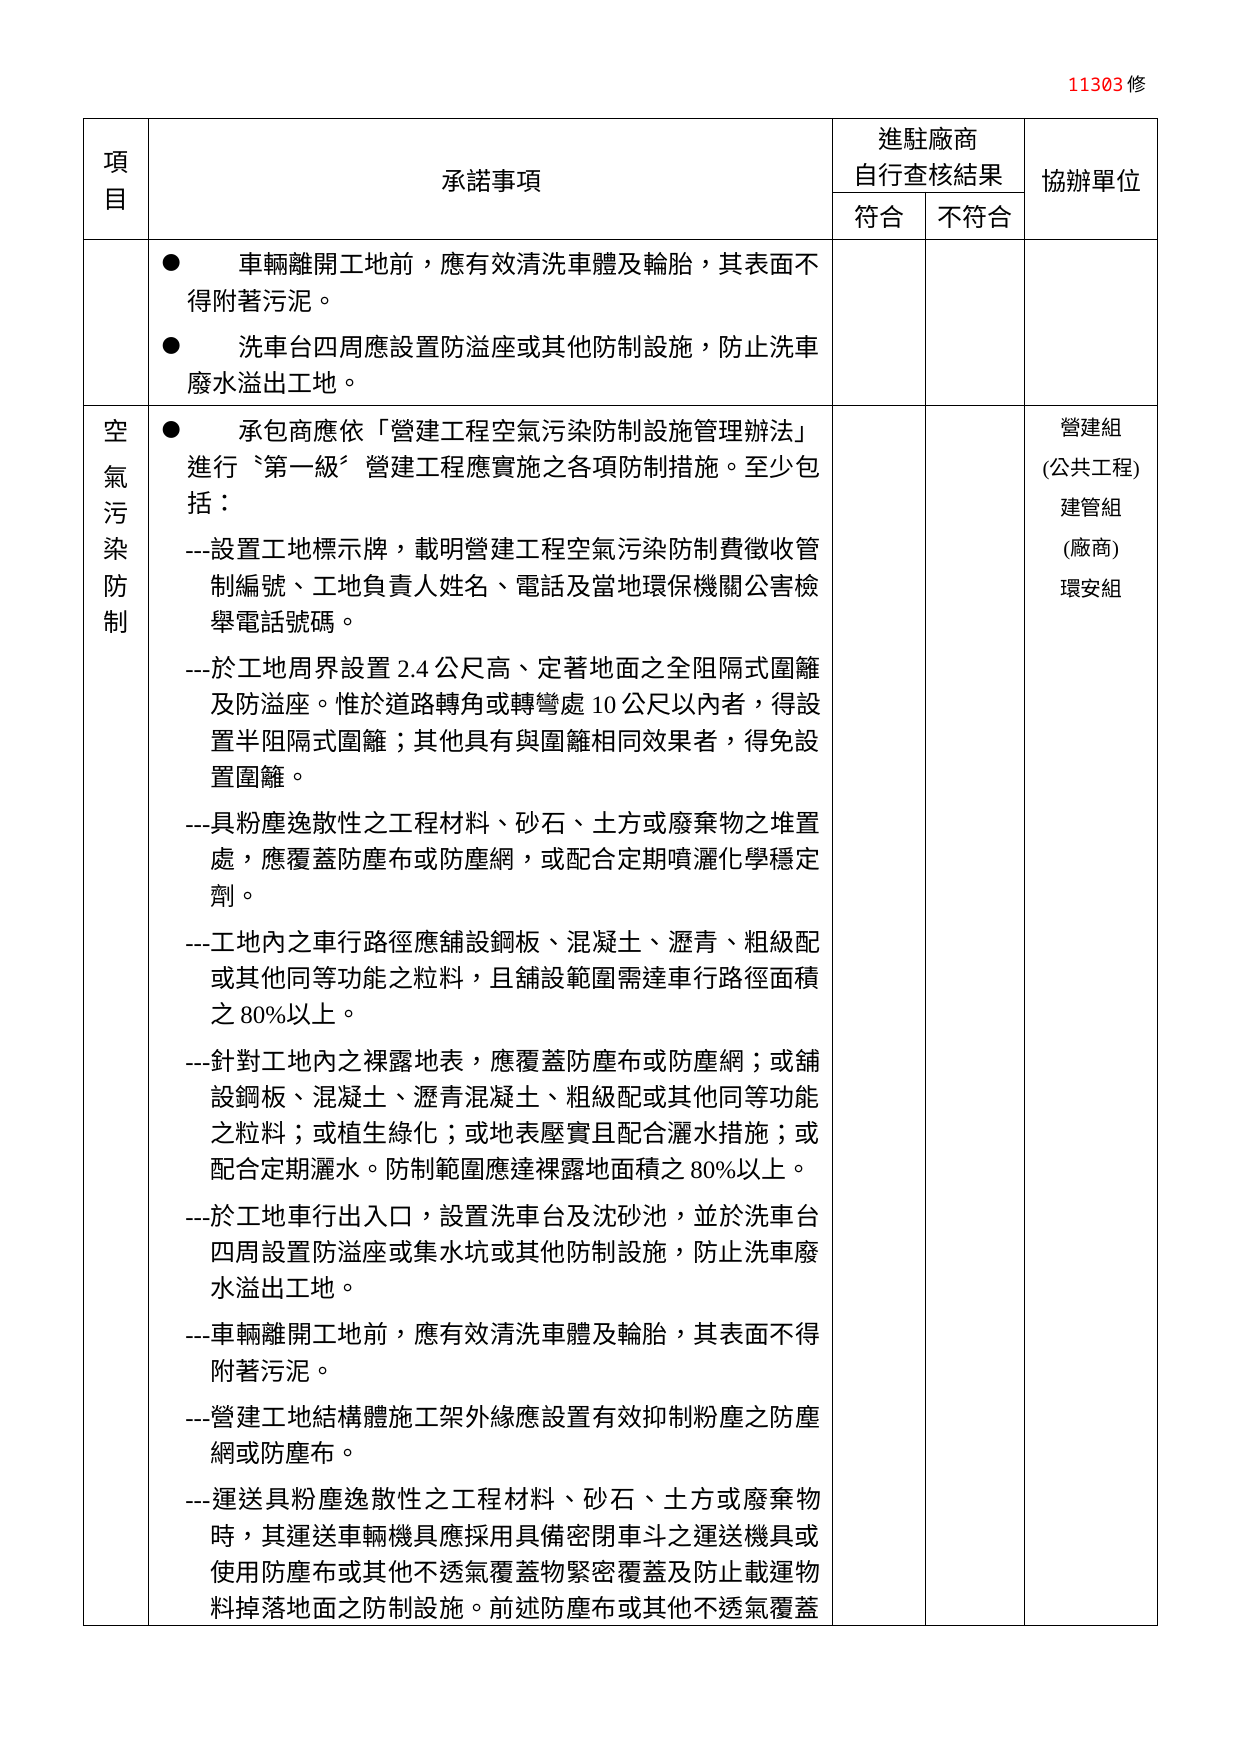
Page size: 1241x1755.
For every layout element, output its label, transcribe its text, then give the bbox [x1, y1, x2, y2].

table_cell 承包商應依「營建工程空氣污染防制設施管理辦法」進行〝第一級〞營建工程應實施之各項防制措施。至少包括： ---設置工地標示牌，載明營建工程空氣污染防制費徵收管制編號、工地負責人姓名、電話及當地環保機關公害檢舉電話號碼。 ---於工地周界設置2.4公尺高、定著地面之全阻隔式圍籬及防溢座。惟於道路轉角或轉彎處10公尺以內者，得設置半阻隔式圍籬；其他具有與圍籬相同效果者，得免設置圍籬。 ---具粉塵逸散性之工程材料、砂石、土方或廢棄物之堆置處，應覆蓋防塵布或防塵網，或配合定期噴灑化學穩定劑。 ---工地內之車行路徑應舖設鋼板、混凝土、瀝青、粗級配或其他同等功能之粒料，且舖設範圍需達車行路徑面積之80%以上。 ---針對工地內之裸露地表，應覆蓋防塵布或防塵網；或舖設鋼板、混凝土、瀝青混凝土、粗級配或其他同等功能之粒料；或植生綠化；或地表壓實且配合灑水措施；或配合定期灑水。防制範圍應達裸露地面積之80%以上。 ---於工地車行出入口，設置洗車台及沈砂池，並於洗車台四周設置防溢座或集水坑或其他防制設施，防止洗車廢水溢出工地。 ---車輛離開工地前，應有效清洗車體及輪胎，其表面不得附著污泥。 ---營建工地結構體施工架外緣應設置有效抑制粉塵之防塵網或防塵布。 ---運送具粉塵逸散性之工程材料、砂石、土方或廢棄物時，其運送車輛機具應採用具備密閉車斗之運送機具或使用防塵布或其他不透氣覆蓋物緊密覆蓋及防止載運物料掉落地面之防制設施。前述防塵布或其他不透氣覆蓋 [149, 406, 832, 1625]
table_cell 營建組 (公共工程) 建管組 (廠商) 環安組 [1025, 406, 1157, 1625]
table_header 協辦單位 [1025, 119, 1157, 239]
table_header 進駐廠商 自行查核結果 [833, 119, 1024, 192]
table_cell [84, 240, 148, 405]
table_cell 不符合 [926, 193, 1024, 239]
table_cell [833, 240, 925, 405]
table_cell [926, 240, 1024, 405]
table_cell 空 氣污染防制 [84, 406, 148, 1625]
table_header 項目 [84, 119, 148, 239]
table_cell [926, 406, 1024, 1625]
table_cell [1025, 240, 1157, 405]
table_cell 承包商進行整地開挖前，須先設置臨時截流及排水系統，並與既有排水系統銜接。 臨時排水系統與既有排水路銜接處，須設置臨時沉砂池，以防土壤流失污染下游水體。 承包商須定期檢查、清理臨時排水系統，以維持其暢通。 承包商須於工區出口設置洗車台及沉砂池，將洗車廢水處理至符合營造業「放流水標準」後再予放流。 承包商須集中處理員工生活污水並設置套裝式污水處理設施，處理至符合建築物污水處理設施之「放流水標準」。若因工區場地受限無法設置污水處理設施時，則須設置臨時流動廁所並委託清除機構定期清運水肥。 依「水污染防治措施及檢測申報管理辦法」及「營建工地逕流廢水污染削減計畫」，要求承包商確實做好施工逕流廢水處理及臨時性水土保持措施，避免污染承受水體或環境。 施工期間將不抽用地下水，施工廢污水將妥善處理後排放；此外，亦將要求不可使用含有毒性化學物質之灌漿藥液，以避免污染地下水質。 施工機具維修廢(油)水含油脂量高，將責成施工單位定點抽換機油、潤滑油等，並統一收集且由環保主管機關認可之合格清除機構代為清理。 於工區出入口處設置洗車裝置，洗車廢水經收集、沉砂處理後回收再利用；施工期間之空污防制措施(灑水)及洗車用水等，將優先使用回收水。 車輛離開工地前，應有效清洗車體及輪胎，其表面不得附著污泥。 洗車台四周應設置防溢座或其他防制設施，防止洗車廢水溢出工地。 [149, 240, 832, 405]
table_header 承諾事項 [149, 119, 832, 239]
table_cell 符合 [833, 193, 925, 239]
table_cell [833, 406, 925, 1625]
